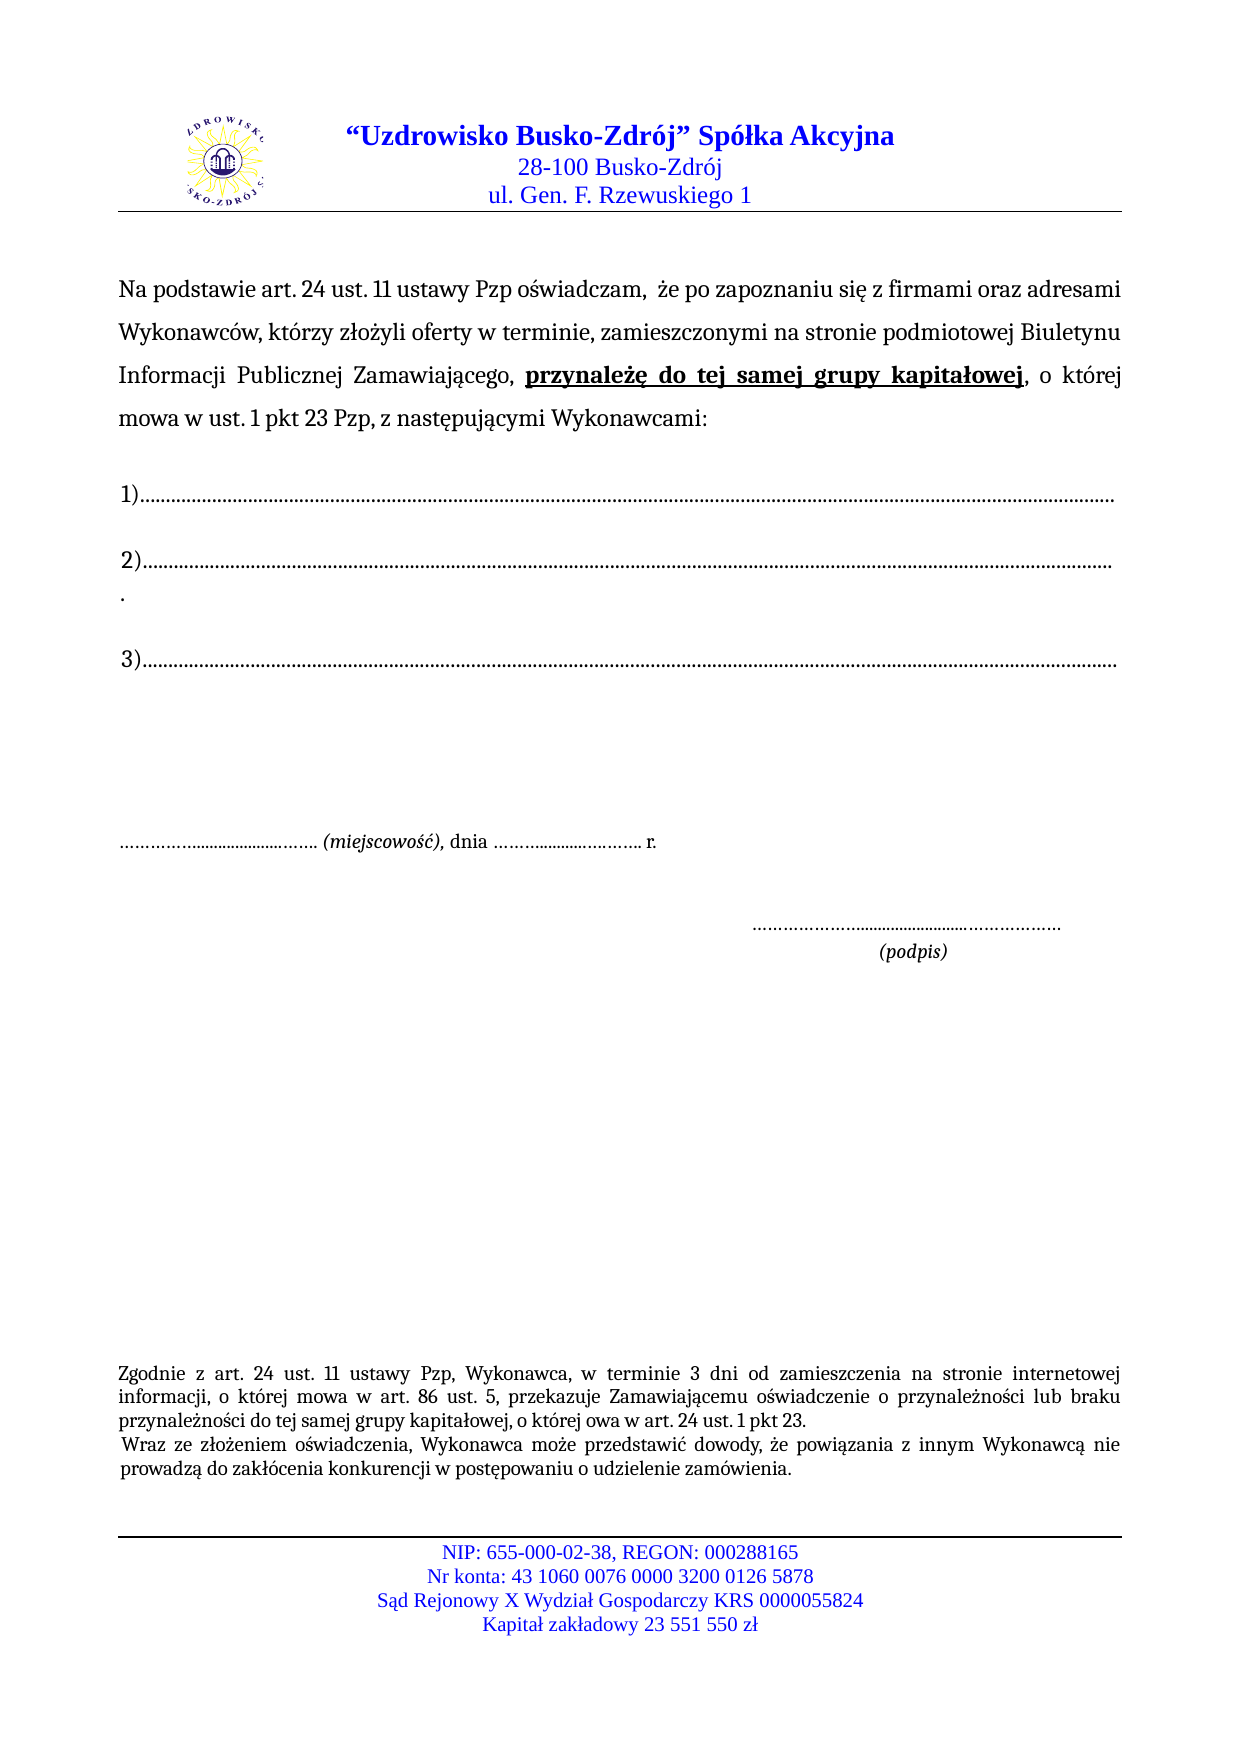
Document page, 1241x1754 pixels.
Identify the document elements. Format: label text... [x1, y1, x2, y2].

list 3).............................................................................................................................................................................................. [120, 645, 1122, 674]
list (podpis) [120, 939, 1122, 963]
list Zgodnie z art. 24 ust. 11 ustawy Pzp, Wykonawca, w terminie 3 dni od zamieszczenia na stronie internetowej informacji, o której mowa w art. 86 ust. 5, przekazuje Zamawiającemu oświadczenie o przynależności lub braku przynależności do tej samej grupy kapitałowej, o której owa w art. 24 ust. 1 pkt 23. [118, 1361, 1122, 1433]
list 1).............................................................................................................................................................................................. [120, 480, 1122, 509]
list Wraz ze złożeniem oświadczenia, Wykonawca może przedstawić dowody, że powiązania z innym Wykonawcą nie prowadzą do zakłócenia konkurencji w postępowaniu o udzielenie zamówienia. [120, 1433, 1122, 1481]
text ……………....................……. (miejscowość), dnia ………...........….……. r. [118, 829, 1122, 853]
list 2).............................................................................................................................................................................................. [120, 546, 1122, 608]
list Na podstawie art. 24 ust. 11 ustawy Pzp oświadczam, że po zapoznaniu się z firmami oraz adresami Wykonawców, którzy złożyli oferty w terminie, zamieszczonymi na stronie podmiotowej Biuletynu Informacji Publicznej Zamawiającego, przynależę do tej samej grupy kapitałowej, o której mowa w ust. 1 pkt 23 Pzp, z następującymi Wykonawcami: [118, 275, 1122, 433]
text ………………….........................……………… [120, 912, 1122, 936]
